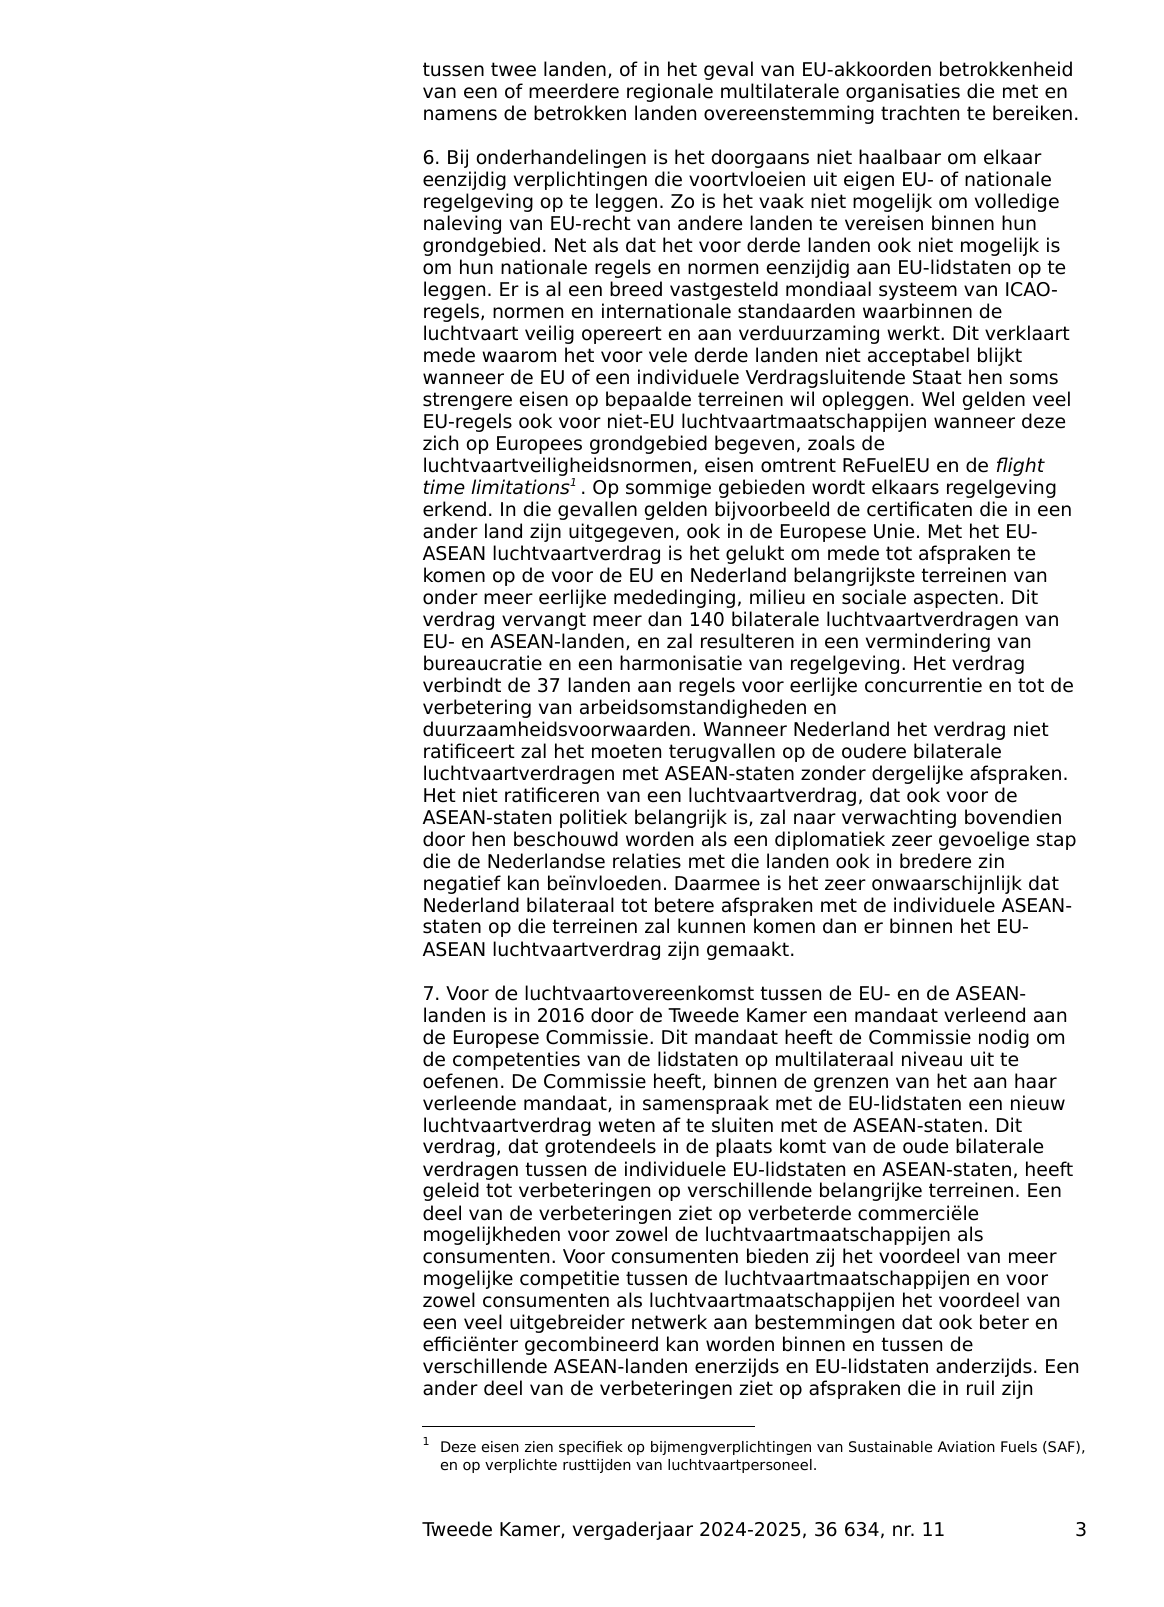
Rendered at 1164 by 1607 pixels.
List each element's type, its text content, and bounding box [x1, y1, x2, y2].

text 7. Voor de luchtvaartovereenkomst tussen de EU- en de ASEAN-landen is in 2016 door de Tweede Kamer een mandaat verleend aan de Europese Commissie. Dit mandaat heeft de Commissie nodig om de competenties van de lidstaten op multilateraal niveau uit te oefenen. De Commissie heeft, binnen de grenzen van het aan haar verleende mandaat, in samenspraak met de EU-lidstaten een nieuw luchtvaartverdrag weten af te sluiten met de ASEAN-staten. Dit verdrag, dat grotendeels in de plaats komt van de oude bilaterale verdragen tussen de individuele EU-lidstaten en ASEAN-staten, heeft geleid tot verbeteringen op verschillende belangrijke terreinen. Een deel van de verbeteringen ziet op verbeterde commerciële mogelijkheden voor zowel de luchtvaartmaatschappijen als consumenten. Voor consumenten bieden zij het voordeel van meer mogelijke competitie tussen de luchtvaartmaatschappijen en voor zowel consumenten als luchtvaartmaatschappijen het voordeel van een veel uitgebreider netwerk aan bestemmingen dat ook beter en efficiënter gecombineerd kan worden binnen en tussen de verschillende ASEAN-landen enerzijds en EU-lidstaten anderzijds. Een ander deel van de verbeteringen ziet op afspraken die in ruil zijn [422, 983, 1087, 1400]
text 6. Bij onderhandelingen is het doorgaans niet haalbaar om elkaar eenzijdig verplichtingen die voortvloeien uit eigen EU- of nationale regelgeving op te leggen. Zo is het vaak niet mogelijk om volledige naleving van EU-recht van andere landen te vereisen binnen hun grondgebied. Net als dat het voor derde landen ook niet mogelijk is om hun nationale regels en normen eenzijdig aan EU-lidstaten op te leggen. Er is al een breed vastgesteld mondiaal systeem van ICAO-regels, normen en internationale standaarden waarbinnen de luchtvaart veilig opereert en aan verduurzaming werkt. Dit verklaart mede waarom het voor vele derde landen niet acceptabel blijkt wanneer de EU of een individuele Verdragsluitende Staat hen soms strengere eisen op bepaalde terreinen wil opleggen. Wel gelden veel EU-regels ook voor niet-EU luchtvaartmaatschappijen wanneer deze zich op Europees grondgebied begeven, zoals de luchtvaartveiligheidsnormen, eisen omtrent ReFuelEU en de flight time limitations. Op sommige gebieden wordt elkaars regelgeving erkend. In die gevallen gelden bijvoorbeeld de certificaten die in een ander land zijn uitgegeven, ook in de Europese Unie. Met het EU-ASEAN luchtvaartverdrag is het gelukt om mede tot afspraken te komen op de voor de EU en Nederland belangrijkste terreinen van onder meer eerlijke mededinging, milieu en sociale aspecten. Dit verdrag vervangt meer dan 140 bilaterale luchtvaartverdragen van EU- en ASEAN-landen, en zal resulteren in een vermindering van bureaucratie en een harmonisatie van regelgeving. Het verdrag verbindt de 37 landen aan regels voor eerlijke concurrentie en tot de verbetering van arbeidsomstandigheden en duurzaamheidsvoorwaarden. Wanneer Nederland het verdrag niet ratificeert zal het moeten terugvallen op de oudere bilaterale luchtvaartverdragen met ASEAN-staten zonder dergelijke afspraken. Het niet ratificeren van een luchtvaartverdrag, dat ook voor de ASEAN-staten politiek belangrijk is, zal naar verwachting bovendien door hen beschouwd worden als een diplomatiek zeer gevoelige stap die de Nederlandse relaties met die landen ook in bredere zin negatief kan beïnvloeden. Daarmee is het zeer onwaarschijnlijk dat Nederland bilateraal tot betere afspraken met de individuele ASEAN-staten op die terreinen zal kunnen komen dan er binnen het EU-ASEAN luchtvaartverdrag zijn gemaakt. [422, 147, 1087, 960]
text tussen twee landen, of in het geval van EU-akkoorden betrokkenheid van een of meerdere regionale multilaterale organisaties die met en namens de betrokken landen overeenstemming trachten te bereiken. [422, 59, 1087, 125]
text Deze eisen zien specifiek op bijmengverplichtingen van Sustainable Aviation Fuels (SAF), en op verplichte rusttijden van luchtvaartpersoneel. [422, 1435, 1087, 1474]
